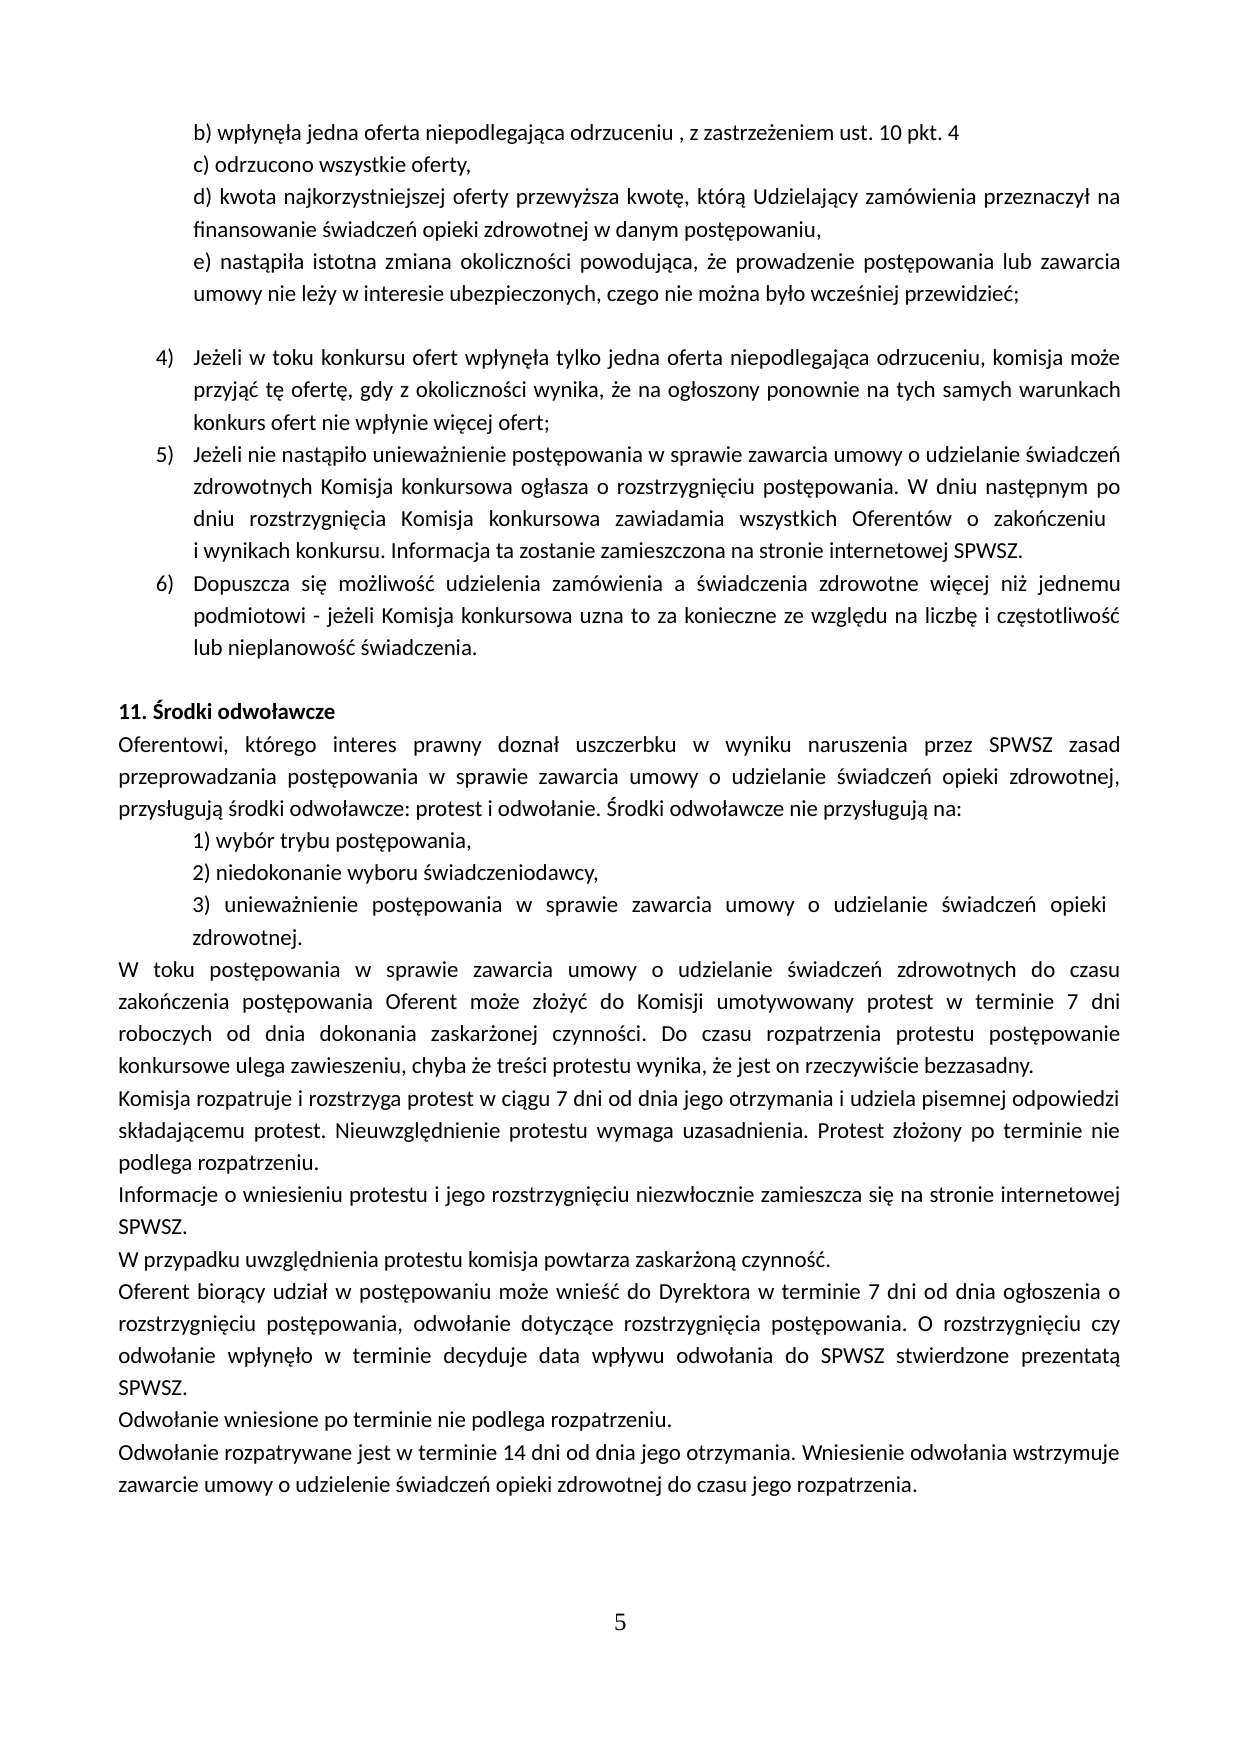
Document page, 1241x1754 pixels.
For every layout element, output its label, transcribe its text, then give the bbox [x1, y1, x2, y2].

text Komisja rozpatruje i rozstrzyga protest w ciągu 7 dni od dnia jego otrzymania i udziela pisemnej odpowiedzi składającemu protest. Nieuwzględnienie protestu wymaga uzasadnienia. Protest złożony po terminie nie podlega rozpatrzeniu. [118, 1084, 1122, 1176]
text Oferentowi, którego interes prawny doznał uszczerbku w wyniku naruszenia przez SPWSZ zasad przeprowadzania postępowania w sprawie zawarcia umowy o udzielanie świadczeń opieki zdrowotnej, przysługują środki odwoławcze: protest i odwołanie. Środki odwoławcze nie przysługują na: [118, 730, 1122, 822]
list Jeżeli nie nastąpiło unieważnienie postępowania w sprawie zawarcia umowy o udzielanie świadczeń zdrowotnych Komisja konkursowa ogłasza o rozstrzygnięciu postępowania. W dniu następnym po dniu rozstrzygnięcia Komisja konkursowa zawiadamia wszystkich Oferentów o zakończeniu i wynikach konkursu. Informacja ta zostanie zamieszczona na stronie internetowej SPWSZ. [156, 440, 1122, 564]
text 11. Środki odwoławcze [118, 697, 1122, 726]
text W przypadku uwzględnienia protestu komisja powtarza zaskarżoną czynność. [118, 1245, 1122, 1273]
text Odwołanie rozpatrywane jest w terminie 14 dni od dnia jego otrzymania. Wniesienie odwołania wstrzymuje zawarcie umowy o udzielenie świadczeń opieki zdrowotnej do czasu jego rozpatrzenia. [118, 1438, 1122, 1498]
list b) wpłynęła jedna oferta niepodlegająca odrzuceniu , z zastrzeżeniem ust. 10 pkt. 4 [156, 118, 1122, 146]
text Odwołanie wniesione po terminie nie podlega rozpatrzeniu. [118, 1406, 1122, 1434]
text Informacje o wniesieniu protestu i jego rozstrzygnięciu niezwłocznie zamieszcza się na stronie internetowej SPWSZ. [118, 1180, 1122, 1241]
list e) nastąpiła istotna zmiana okoliczności powodująca, że prowadzenie postępowania lub zawarcia umowy nie leży w interesie ubezpieczonych, czego nie można było wcześniej przewidzieć; [156, 247, 1122, 307]
text 3) unieważnienie postępowania w sprawie zawarcia umowy o udzielanie świadczeń opieki zdrowotnej. [118, 891, 1122, 951]
list Jeżeli w toku konkursu ofert wpłynęła tylko jedna oferta niepodlegająca odrzuceniu, komisja może przyjąć tę ofertę, gdy z okoliczności wynika, że na ogłoszony ponownie na tych samych warunkach konkurs ofert nie wpłynie więcej ofert; [156, 343, 1122, 436]
list Dopuszcza się możliwość udzielenia zamówienia a świadczenia zdrowotne więcej niż jednemu podmiotowi - jeżeli Komisja konkursowa uzna to za konieczne ze względu na liczbę i częstotliwość lub nieplanowość świadczenia. [156, 569, 1122, 661]
text 2) niedokonanie wyboru świadczeniodawcy, [118, 858, 1122, 886]
text 1) wybór trybu postępowania, [118, 826, 1122, 854]
text Oferent biorący udział w postępowaniu może wnieść do Dyrektora w terminie 7 dni od dnia ogłoszenia o rozstrzygnięciu postępowania, odwołanie dotyczące rozstrzygnięcia postępowania. O rozstrzygnięciu czy odwołanie wpłynęło w terminie decyduje data wpływu odwołania do SPWSZ stwierdzone prezentatą SPWSZ. [118, 1277, 1122, 1401]
list c) odrzucono wszystkie oferty, [156, 150, 1122, 178]
list d) kwota najkorzystniejszej oferty przewyższa kwotę, którą Udzielający zamówienia przeznaczył na finansowanie świadczeń opieki zdrowotnej w danym postępowaniu, [156, 182, 1122, 243]
text W toku postępowania w sprawie zawarcia umowy o udzielanie świadczeń zdrowotnych do czasu zakończenia postępowania Oferent może złożyć do Komisji umotywowany protest w terminie 7 dni roboczych od dnia dokonania zaskarżonej czynności. Do czasu rozpatrzenia protestu postępowanie konkursowe ulega zawieszeniu, chyba że treści protestu wynika, że jest on rzeczywiście bezzasadny. [118, 955, 1122, 1079]
